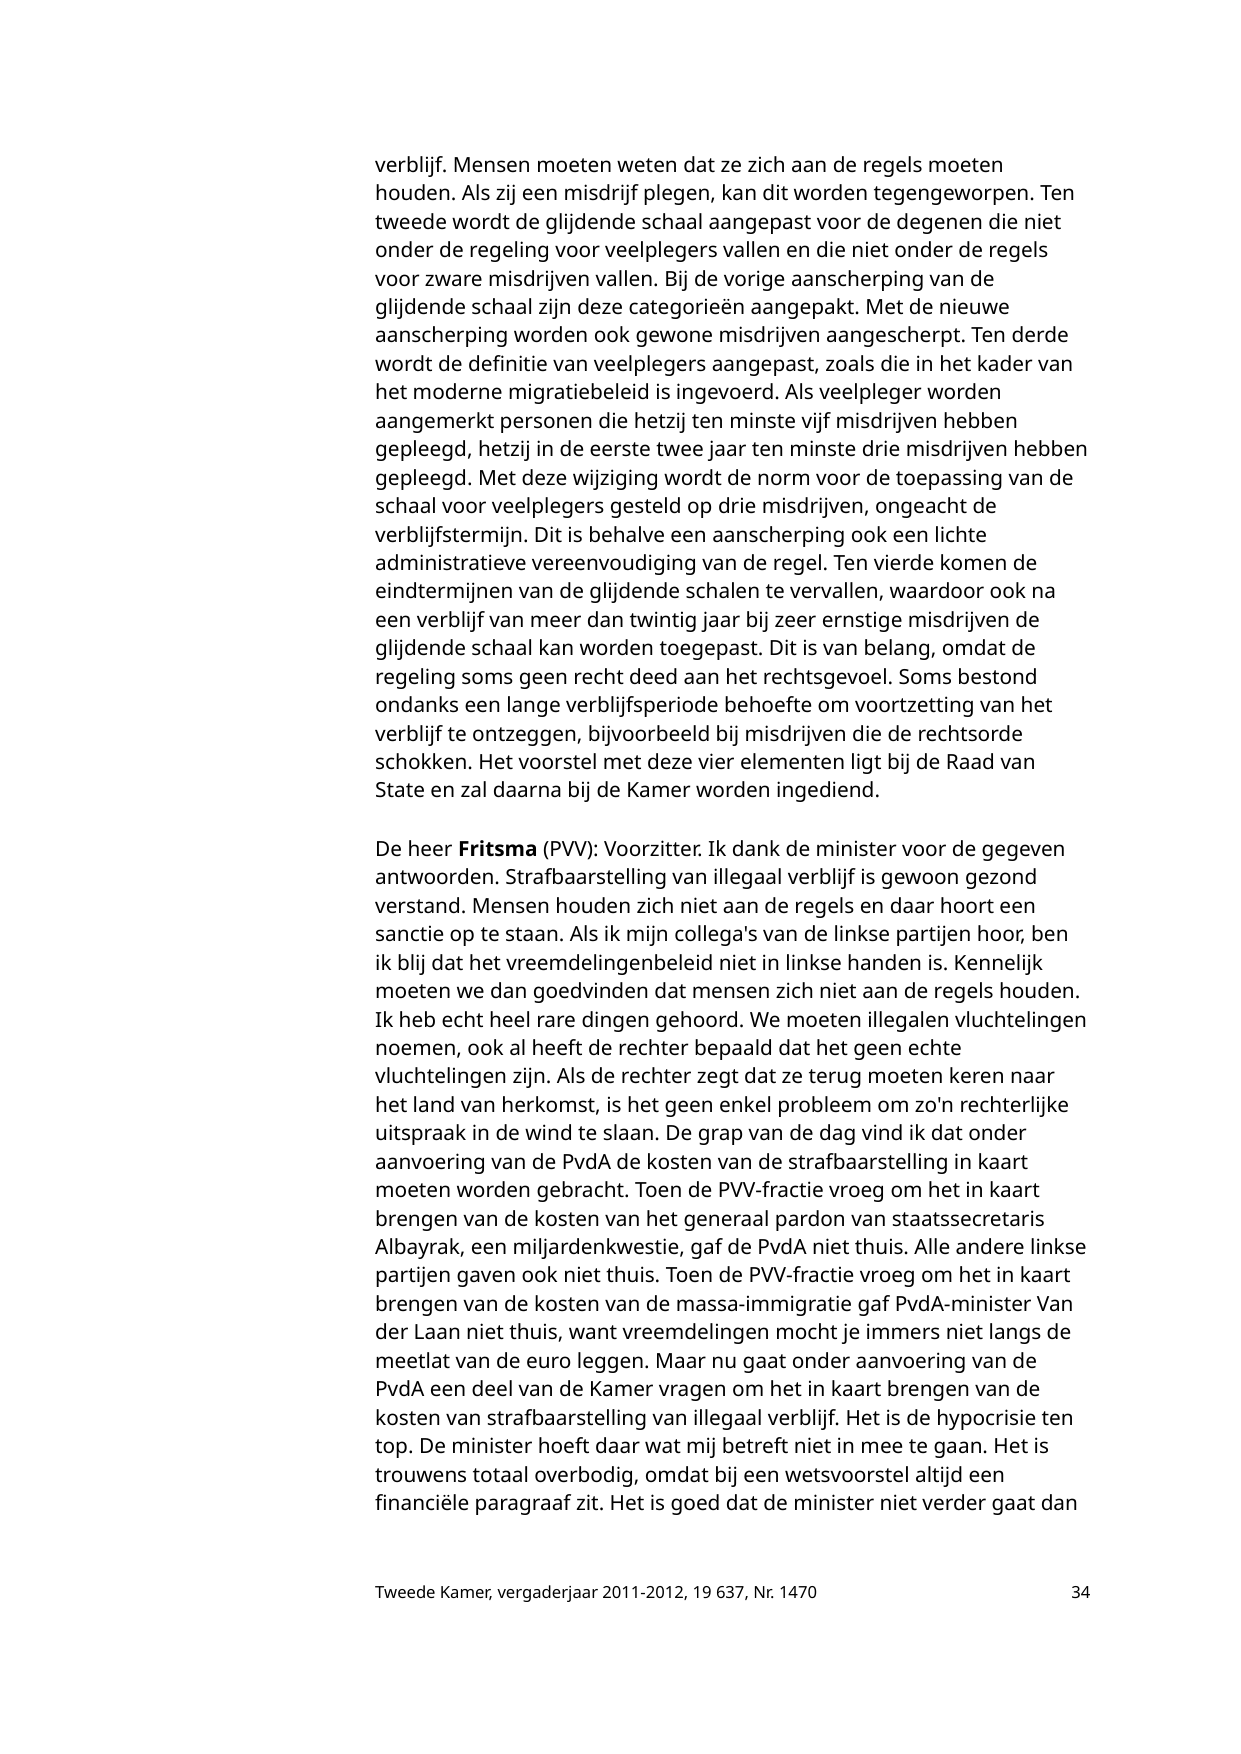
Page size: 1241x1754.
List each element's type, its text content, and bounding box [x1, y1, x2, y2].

text verblijf. Mensen moeten weten dat ze zich aan de regels moeten houden. Als zij een misdrijf plegen, kan dit worden tegengeworpen. Ten tweede wordt de glijdende schaal aangepast voor de degenen die niet onder de regeling voor veelplegers vallen en die niet onder de regels voor zware misdrijven vallen. Bij de vorige aanscherping van de glijdende schaal zijn deze categorieën aangepakt. Met de nieuwe aanscherping worden ook gewone misdrijven aangescherpt. Ten derde wordt de definitie van veelplegers aangepast, zoals die in het kader van het moderne migratiebeleid is ingevoerd. Als veelpleger worden aangemerkt personen die hetzij ten minste vijf misdrijven hebben gepleegd, hetzij in de eerste twee jaar ten minste drie misdrijven hebben gepleegd. Met deze wijziging wordt de norm voor de toepassing van de schaal voor veelplegers gesteld op drie misdrijven, ongeacht de verblijfstermijn. Dit is behalve een aanscherping ook een lichte administratieve vereenvoudiging van de regel. Ten vierde komen de eindtermijnen van de glijdende schalen te vervallen, waardoor ook na een verblijf van meer dan twintig jaar bij zeer ernstige misdrijven de glijdende schaal kan worden toegepast. Dit is van belang, omdat de regeling soms geen recht deed aan het rechtsgevoel. Soms bestond ondanks een lange verblijfsperiode behoefte om voortzetting van het verblijf te ontzeggen, bijvoorbeeld bij misdrijven die de rechtsorde schokken. Het voorstel met deze vier elementen ligt bij de Raad van State en zal daarna bij de Kamer worden ingediend. [375, 150, 1090, 804]
text De heer Fritsma (PVV): Voorzitter. Ik dank de minister voor de gegeven antwoorden. Strafbaarstelling van illegaal verblijf is gewoon gezond verstand. Mensen houden zich niet aan de regels en daar hoort een sanctie op te staan. Als ik mijn collega's van de linkse partijen hoor, ben ik blij dat het vreemdelingenbeleid niet in linkse handen is. Kennelijk moeten we dan goedvinden dat mensen zich niet aan de regels houden. Ik heb echt heel rare dingen gehoord. We moeten illegalen vluchtelingen noemen, ook al heeft de rechter bepaald dat het geen echte vluchtelingen zijn. Als de rechter zegt dat ze terug moeten keren naar het land van herkomst, is het geen enkel probleem om zo'n rechterlijke uitspraak in de wind te slaan. De grap van de dag vind ik dat onder aanvoering van de PvdA de kosten van de strafbaarstelling in kaart moeten worden gebracht. Toen de PVV-fractie vroeg om het in kaart brengen van de kosten van het generaal pardon van staatssecretaris Albayrak, een miljardenkwestie, gaf de PvdA niet thuis. Alle andere linkse partijen gaven ook niet thuis. Toen de PVV-fractie vroeg om het in kaart brengen van de kosten van de massa-immigratie gaf PvdA-minister Van der Laan niet thuis, want vreemdelingen mocht je immers niet langs de meetlat van de euro leggen. Maar nu gaat onder aanvoering van de PvdA een deel van de Kamer vragen om het in kaart brengen van de kosten van strafbaarstelling van illegaal verblijf. Het is de hypocrisie ten top. De minister hoeft daar wat mij betreft niet in mee te gaan. Het is trouwens totaal overbodig, omdat bij een wetsvoorstel altijd een financiële paragraaf zit. Het is goed dat de minister niet verder gaat dan [375, 834, 1090, 1517]
